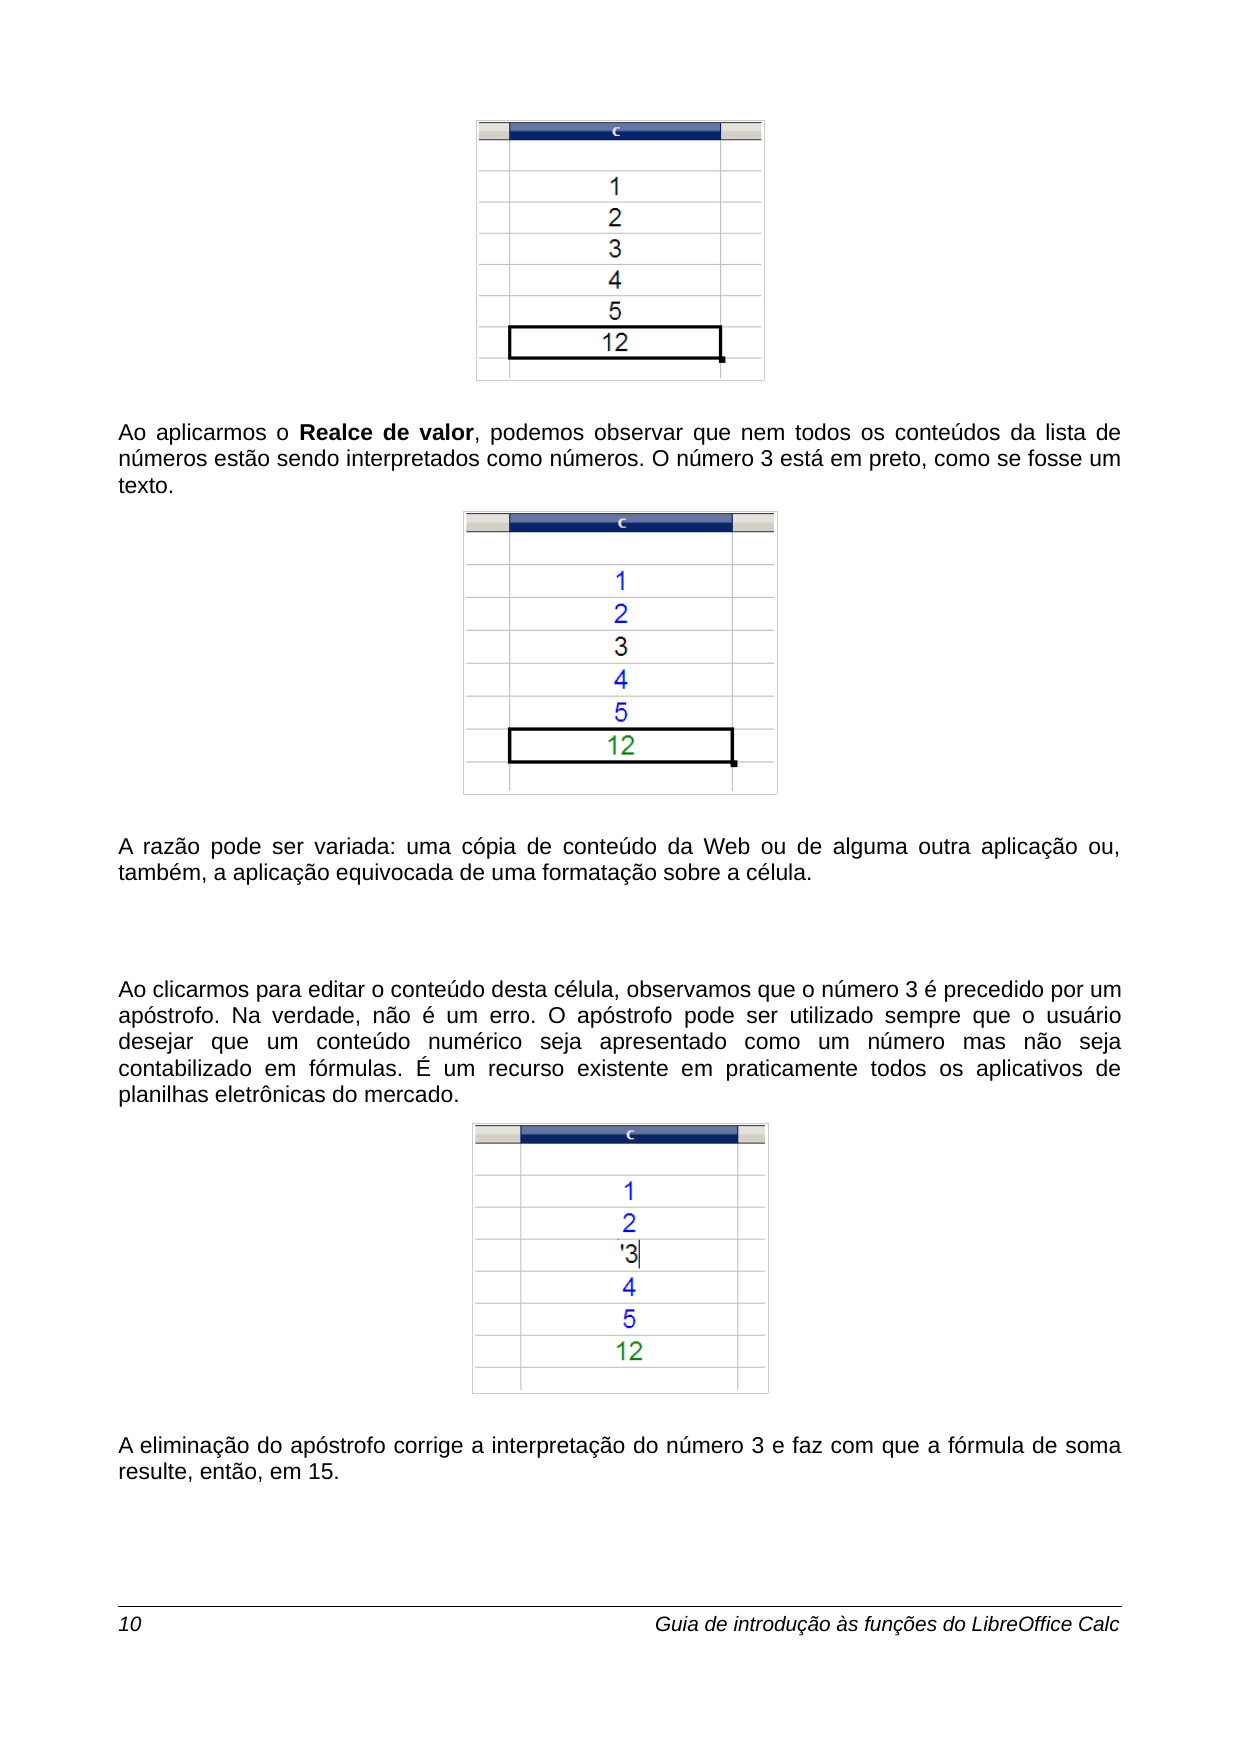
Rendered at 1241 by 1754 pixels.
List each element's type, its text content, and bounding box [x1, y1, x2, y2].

text A razão pode ser variada: uma cópia de conteúdo da Web ou de alguma outra aplicação ou, também, a aplicação equivocada de uma formatação sobre a célula. [118, 833, 1122, 885]
text Ao clicarmos para editar o conteúdo desta célula, observamos que o número 3 é precedido por um apóstrofo. Na verdade, não é um erro. O apóstrofo pode ser utilizado sempre que o usuário desejar que um conteúdo numérico seja apresentado como um número mas não seja contabilizado em fórmulas. É um recurso existente em praticamente todos os aplicativos de planilhas eletrônicas do mercado. [118, 976, 1122, 1107]
picture [475, 1125, 765, 1390]
picture [466, 513, 774, 791]
text Ao aplicarmos o Realce de valor, podemos observar que nem todos os conteúdos da lista de números estão sendo interpretados como números. O número 3 está em preto, como se fosse um texto. [118, 419, 1122, 498]
picture [478, 122, 762, 378]
text A eliminação do apóstrofo corrige a interpretação do número 3 e faz com que a fórmula de soma resulte, então, em 15. [118, 1432, 1122, 1484]
